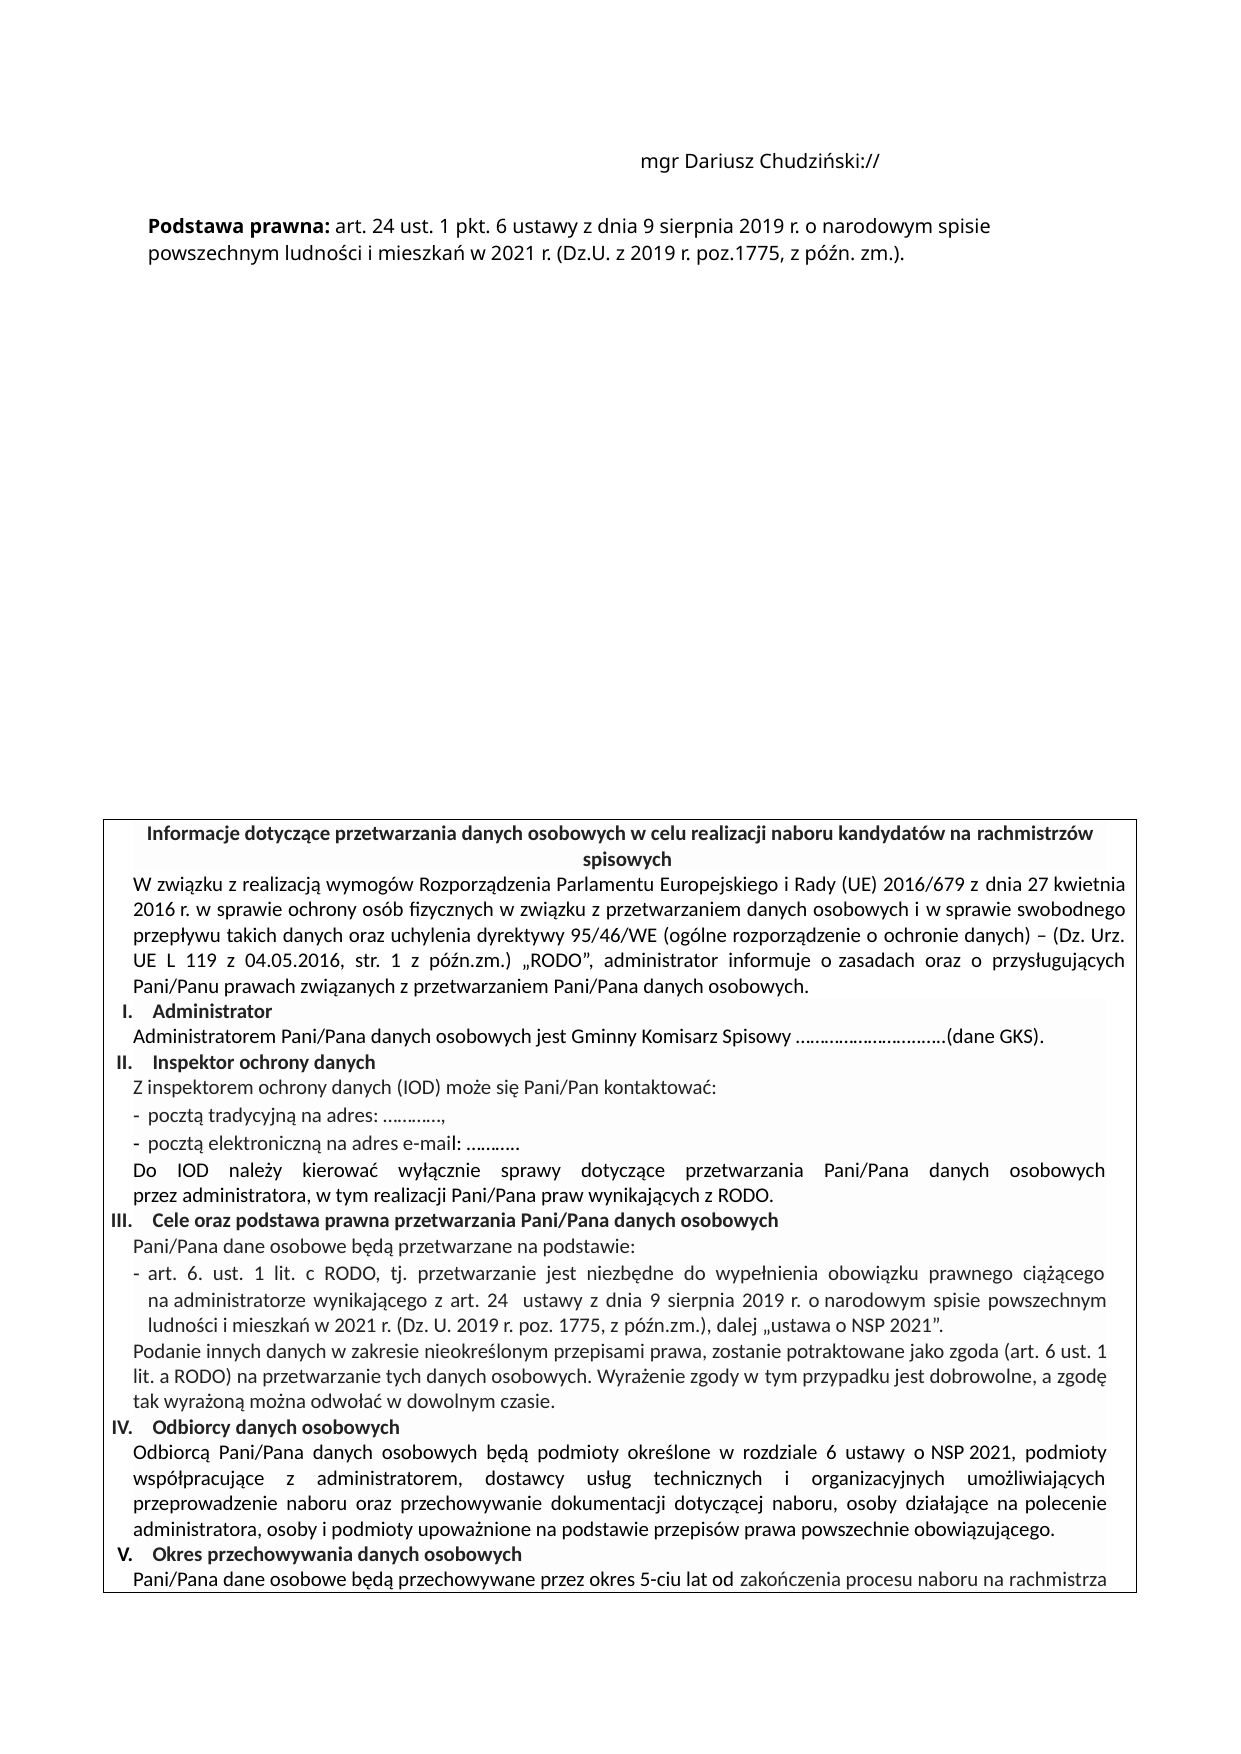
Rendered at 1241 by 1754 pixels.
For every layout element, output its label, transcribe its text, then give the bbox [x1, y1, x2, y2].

text Podstawa prawna: art. 24 ust. 1 pkt. 6 ustawy z dnia 9 sierpnia 2019 r. o narodowym spisie powszechnym ludności i mieszkań w 2021 r. (Dz.U. z 2019 r. poz.1775, z późn. zm.). [148, 212, 1093, 266]
text mgr Dariusz Chudziński:// [590, 148, 930, 174]
table_header Informacje dotyczące przetwarzania danych osobowych w celu realizacji naboru kandydatów na rachmistrzów spisowych W związku z realizacją wymogów Rozporządzenia Parlamentu Europejskiego i Rady (UE) 2016/679 z dnia 27 kwietnia 2016 r. w sprawie ochrony osób fizycznych w związku z przetwarzaniem danych osobowych i w sprawie swobodnego przepływu takich danych oraz uchylenia dyrektywy 95/46/WE (ogólne rozporządzenie o ochronie danych) – (Dz. Urz. UE L 119 z 04.05.2016, str. 1 z późn.zm.) „RODO”, administrator informuje o zasadach oraz o przysługujących Pani/Panu prawach związanych z przetwarzaniem Pani/Pana danych osobowych. Administrator Administratorem Pani/Pana danych osobowych jest Gminny Komisarz Spisowy ……………………..…..(dane GKS). Inspektor ochrony danych Z inspektorem ochrony danych (IOD) może się Pani/Pan kontaktować: pocztą tradycyjną na adres: …………, pocztą elektroniczną na adres e-mail: ……….. Do IOD należy kierować wyłącznie sprawy dotyczące przetwarzania Pani/Pana danych osobowych przez administratora, w tym realizacji Pani/Pana praw wynikających z RODO. Cele oraz podstawa prawna przetwarzania Pani/Pana danych osobowych Pani/Pana dane osobowe będą przetwarzane na podstawie: art. 6. ust. 1 lit. c RODO, tj. przetwarzanie jest niezbędne do wypełnienia obowiązku prawnego ciążącego na administratorze wynikającego z art. 24 ustawy z dnia 9 sierpnia 2019 r. o narodowym spisie powszechnym ludności i mieszkań w 2021 r. (Dz. U. 2019 r. poz. 1775, z późn.zm.), dalej „ustawa o NSP 2021”. Podanie innych danych w zakresie nieokreślonym przepisami prawa, zostanie potraktowane jako zgoda (art. 6 ust. 1 lit. a RODO) na przetwarzanie tych danych osobowych. Wyrażenie zgody w tym przypadku jest dobrowolne, a zgodę tak wyrażoną można odwołać w dowolnym czasie. Odbiorcy danych osobowych Odbiorcą Pani/Pana danych osobowych będą podmioty określone w rozdziale 6 ustawy o NSP 2021, podmioty współpracujące z administratorem, dostawcy usług technicznych i organizacyjnych umożliwiających przeprowadzenie naboru oraz przechowywanie dokumentacji dotyczącej naboru, osoby działające na polecenie administratora, osoby i podmioty upoważnione na podstawie przepisów prawa powszechnie obowiązującego. Okres przechowywania danych osobowych Pani/Pana dane osobowe będą przechowywane przez okres 5-ciu lat od zakończenia procesu naboru na rachmistrza spisowego. Prawa osoby, której dane dotyczą Przysługuje Pani/Panu prawo do: dostępu do danych osobowych, w tym prawo do uzyskania kopii tych danych, sprostowania (poprawiania) danych osobowych, ograniczenia przetwarzania danych osobowych, przenoszenia danych, sprzeciwu wobec przetwarzania danych osobowych, cofnięcia zgody na przetwarzanie danych osobowych w przypadku, w którym przetwarzanie Państwa danych odbywa się na podstawie zgody, wniesienia skargi do Prezesa Urzędu Ochrony Danych Osobowych (na adres Urzędu Ochrony Danych Osobowych, ul. Stawki 2, 00-193 Warszawa), jeżeli Pani/Pana zdaniem przetwarzanie Pani/Pana danych osobowych narusza przepisy RODO. Dobrowolność/ Obowiązek podania danych osobowych Podanie danych zawartych w dokumentach rekrutacyjnych nie jest obowiązkowe, jednak jest warunkiem umożliwiającym ubieganie się kandydata o przyjęcie na rachmistrza spisowego i udzielenie mu dostępu do aplikacji szkoleniowej e-learning. Zautomatyzowane podejmowanie decyzji, w tym profilowanie Pani/Pana dane osobowe nie będą profilowane ani też nie będą podlegały zautomatyzowanemu podejmowaniu decyzji. [104, 820, 1136, 1592]
